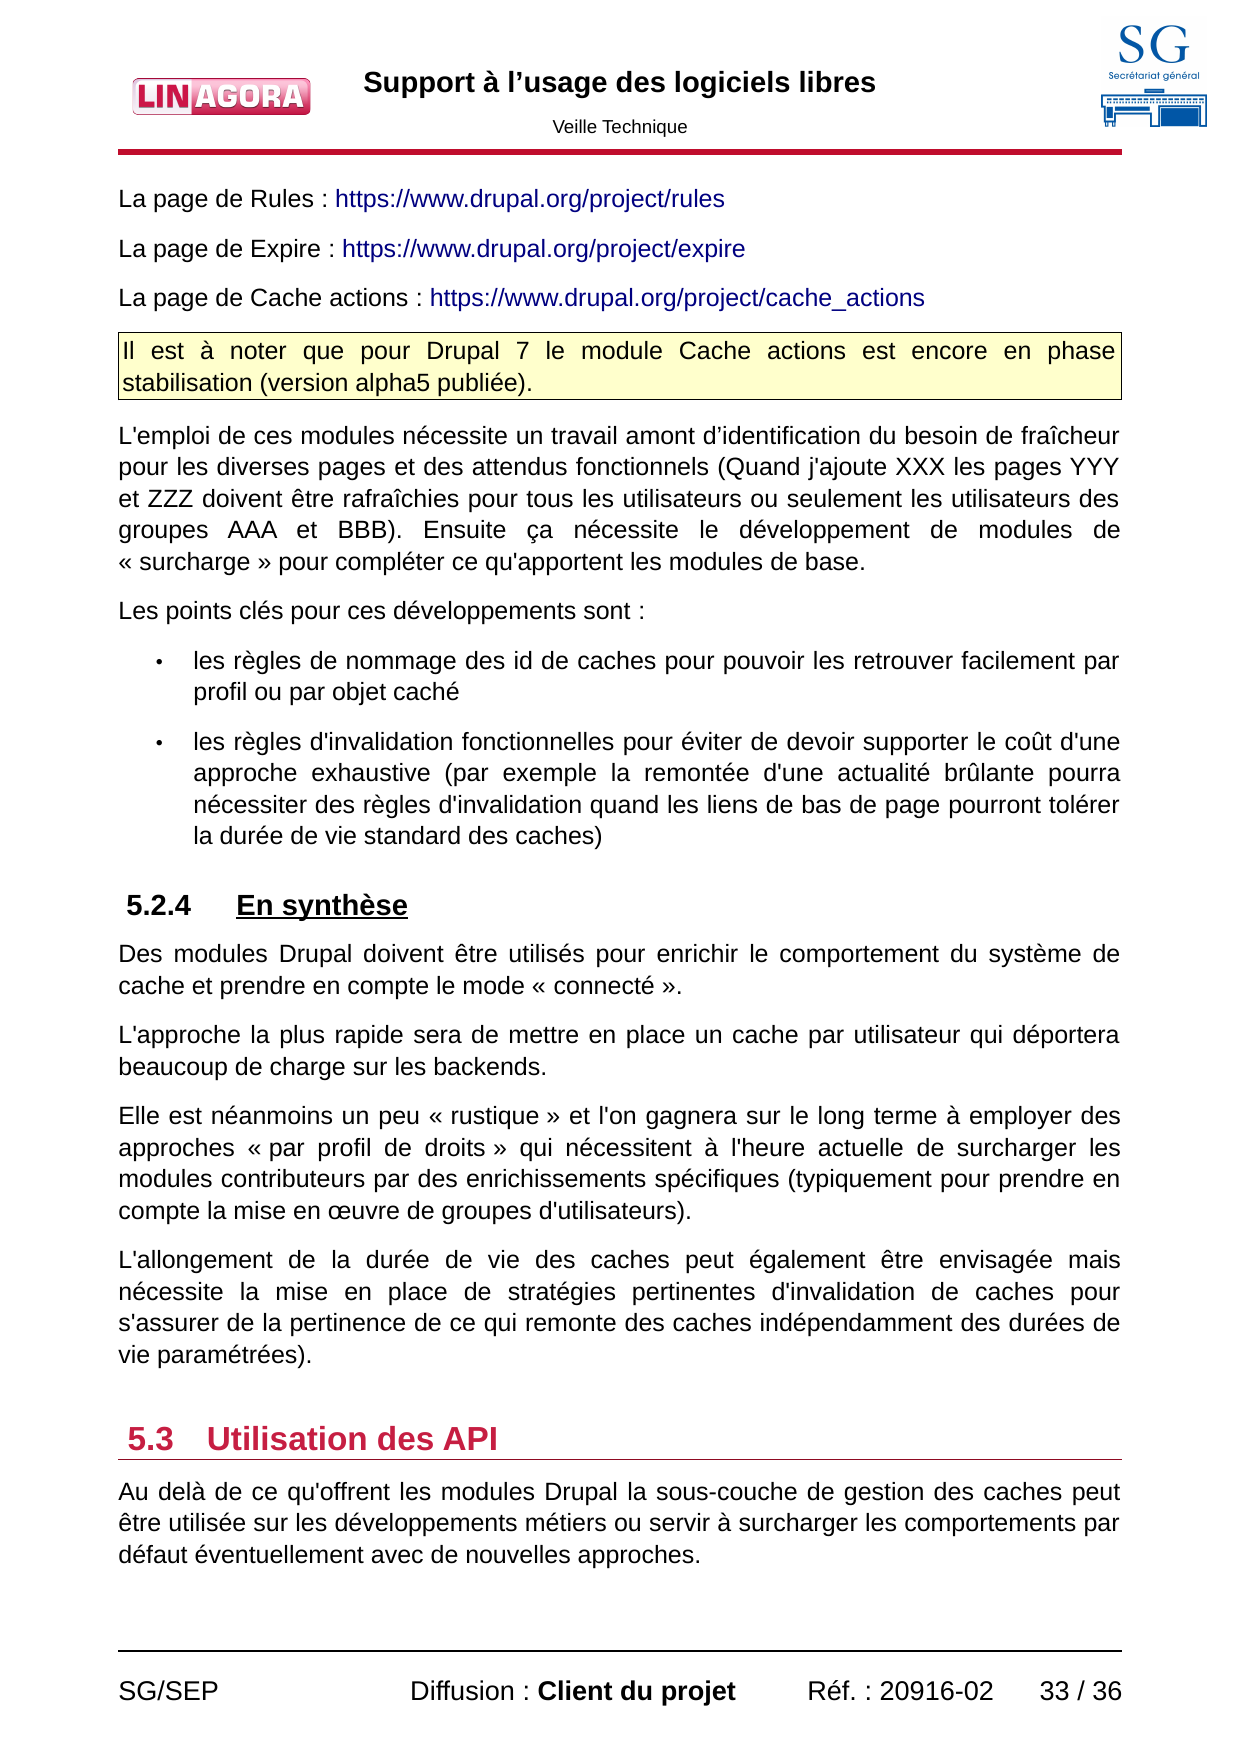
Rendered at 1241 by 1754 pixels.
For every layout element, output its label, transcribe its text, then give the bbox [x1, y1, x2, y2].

list les règles d'invalidation fonctionnelles pour éviter de devoir supporter le coût d'une approche exhaustive (par exemple la remontée d'une actualité brûlante pourra nécessiter des règles d'invalidation quand les liens de bas de page pourront tolérer la durée de vie standard des caches) [156, 726, 1122, 850]
text Des modules Drupal doivent être utilisés pour enrichir le comportement du système de cache et prendre en compte le mode « connecté ». [118, 939, 1122, 1000]
text La page de Expire : https://www.drupal.org/project/expire [118, 233, 1122, 262]
text La page de Cache actions : https://www.drupal.org/project/cache_actions [118, 283, 1122, 312]
text Au delà de ce qu'offrent les modules Drupal la sous-couche de gestion des caches peut être utilisée sur les développements métiers ou servir à surcharger les comportements par défaut éventuellement avec de nouvelles approches. [118, 1477, 1122, 1568]
subtitle Utilisation des API [118, 1418, 1122, 1459]
text L'approche la plus rapide sera de mettre en place un cache par utilisateur qui déportera beaucoup de charge sur les backends. [118, 1020, 1122, 1081]
text La page de Rules : https://www.drupal.org/project/rules [118, 184, 1122, 213]
text Elle est néanmoins un peu « rustique » et l'on gagnera sur le long terme à employer des approches « par profil de droits » qui nécessitent à l'heure actuelle de surcharger les modules contributeurs par des enrichissements spécifiques (typiquement pour prendre en compte la mise en œuvre de groupes d'utilisateurs). [118, 1101, 1122, 1224]
text L'emploi de ces modules nécessite un travail amont d’identification du besoin de fraîcheur pour les diverses pages et des attendus fonctionnels (Quand j'ajoute XXX les pages YYY et ZZZ doivent être rafraîchies pour tous les utilisateurs ou seulement les utilisateurs des groupes AAA et BBB). Ensuite ça nécessite le développement de modules de « surcharge » pour compléter ce qu'apportent les modules de base. [118, 421, 1122, 576]
text Il est à noter que pour Drupal 7 le module Cache actions est encore en phase stabilisation (version alpha5 publiée). [119, 333, 1121, 399]
text L'allongement de la durée de vie des caches peut également être envisagée mais nécessite la mise en place de stratégies pertinentes d'invalidation de caches pour s'assurer de la pertinence de ce qui remonte des caches indépendamment des durées de vie paramétrées). [118, 1245, 1122, 1368]
picture [1101, 16, 1207, 127]
picture [132, 78, 311, 115]
subtitle En synthèse [118, 888, 1122, 922]
text Les points clés pour ces développements sont : [118, 596, 1122, 625]
list les règles de nommage des id de caches pour pouvoir les retrouver facilement par profil ou par objet caché [156, 646, 1122, 706]
